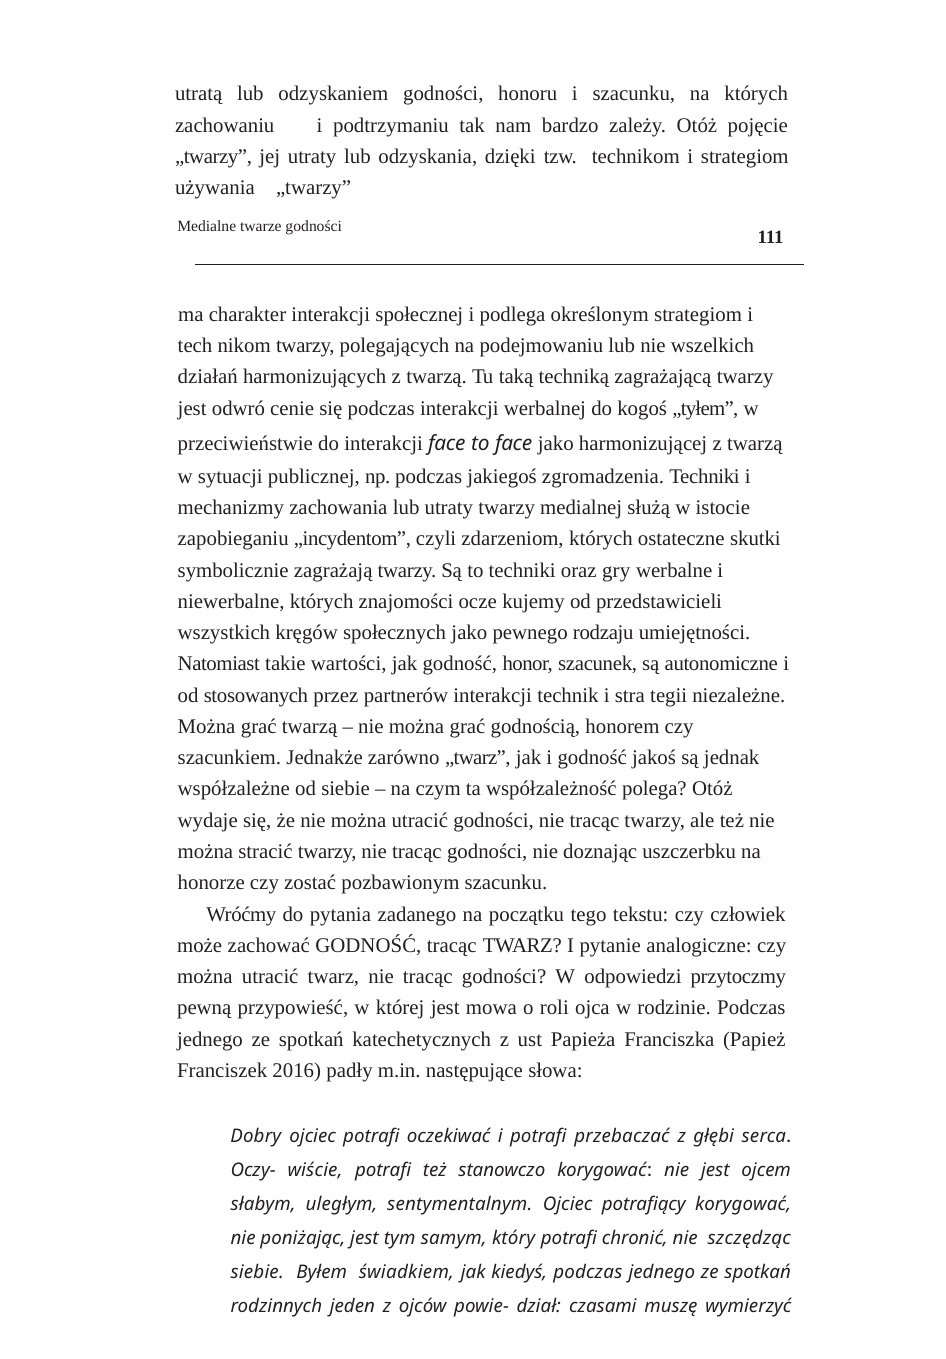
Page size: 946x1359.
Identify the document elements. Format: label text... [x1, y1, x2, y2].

text Wróćmy do pytania zadanego na początku tego tekstu: czy człowiek może zachować GODNOŚĆ, tracąc TWARZ? I pytanie analogiczne: czy można utracić twarz, nie tracąc godności? W odpowiedzi przytoczmy pewną przypowieść, w której jest mowa o roli ojca w rodzinie. Podczas jednego ze spotkań katechetycznych z ust Papieża Franciszka (Papież Franciszek 2016) padły m.in. następujące słowa: [177, 902, 786, 1082]
text Dobry ojciec potrafi oczekiwać i potrafi przebaczać z głębi serca. Oczy- wiście, potrafi też stanowczo korygować: nie jest ojcem słabym, uległym, sentymentalnym. Ojciec potrafiący korygować, nie poniżając, jest tym samym, który potrafi chronić, nie szczędząc siebie. Byłem świadkiem, jak kiedyś, podczas jednego ze spotkań rodzinnych jeden z ojców powie- dział: czasami muszę wymierzyć [230, 1123, 791, 1317]
text utratą lub odzyskaniem godności, honoru i szacunku, na których zachowaniu i podtrzymaniu tak nam bardzo zależy. Otóż pojęcie „twarzy”, jej utraty lub odzyskania, dzięki tzw. technikom i strategiom używania „twarzy” [174, 81, 789, 199]
text ma charakter interakcji społecznej i podlega określonym strategiom i tech­ nikom twarzy, polegających na podejmowaniu lub nie wszelkich działań harmonizujących z twarzą. Tu taką techniką zagrażającą twarzy jest odwró­ cenie się podczas interakcji werbalnej do kogoś „tyłem”, w przeciwieństwie do interakcji face to face jako harmonizującej z twarzą w sytuacji publicznej, np. podczas jakiegoś zgromadzenia. Techniki i mechanizmy zachowania lub utraty twarzy medialnej służą w istocie zapobieganiu „incydentom”, czyli zdarzeniom, których ostateczne skutki symbolicznie zagrażają twarzy. Są to techniki oraz gry werbalne i niewerbalne, których znajomości ocze­ kujemy od przedstawicieli wszystkich kręgów społecznych jako pewnego rodzaju umiejętności. Natomiast takie wartości, jak godność, honor, szacunek, są autonomiczne i od stosowanych przez partnerów interakcji technik i stra­ tegii niezależne. Można grać twarzą – nie można grać godnością, honorem czy szacunkiem. Jednakże zarówno „twarz”, jak i godność jakoś są jednak współzależne od siebie – na czym ta współzależność polega? Otóż wydaje się, że nie można utracić godności, nie tracąc twarzy, ale też nie można stracić twarzy, nie tracąc godności, nie doznając uszczerbku na honorze czy zostać pozbawionym szacunku. [177, 302, 793, 894]
text 111 [757, 226, 814, 248]
text Medialne twarze godności [177, 217, 344, 235]
